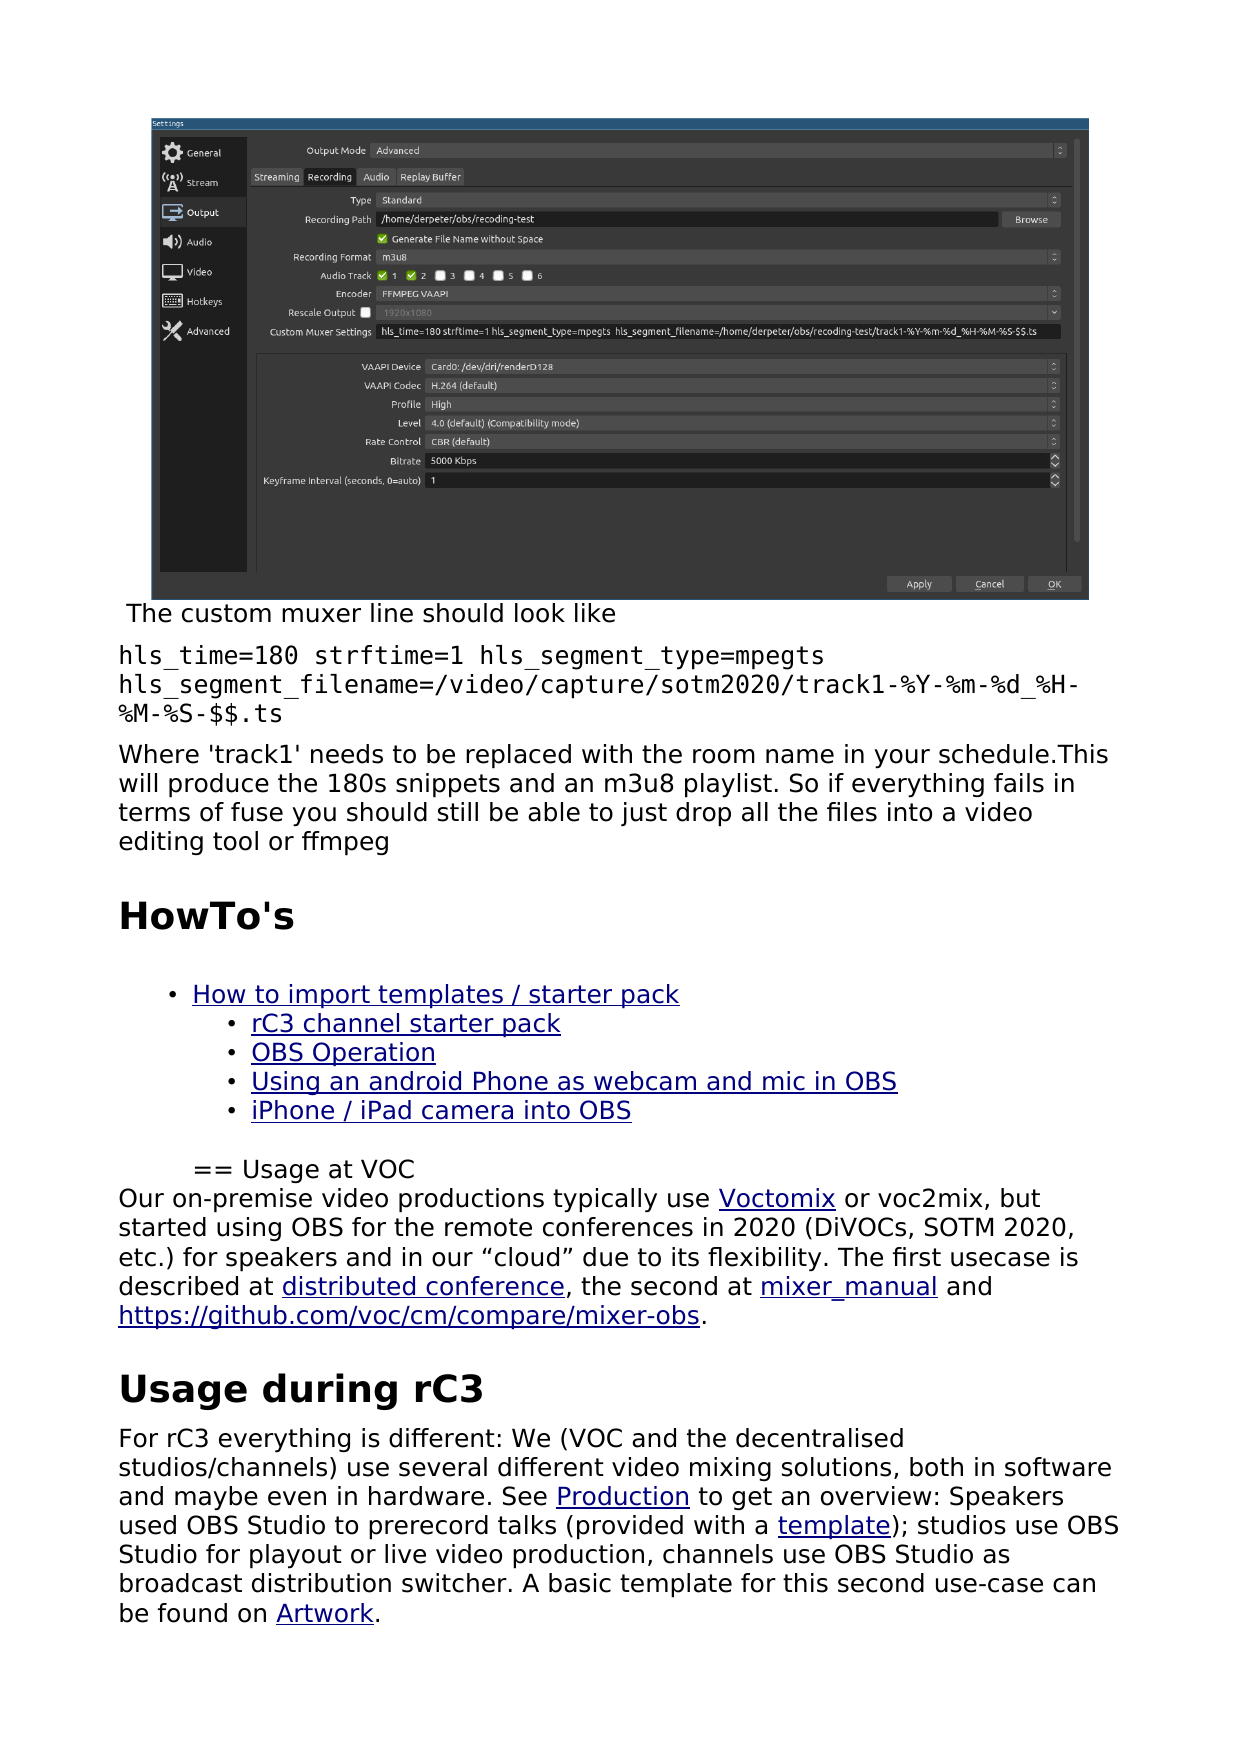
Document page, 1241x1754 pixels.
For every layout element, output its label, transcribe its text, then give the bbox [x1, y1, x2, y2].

list rC3 channel starter pack [236, 1009, 1122, 1038]
text Where 'track1' needs to be replaced with the room name in your schedule.This will produce the 180s snippets and an m3u8 playlist. So if everything fails in terms of fuse you should still be able to just drop all the files into a video editing tool or ffmpeg [118, 740, 1122, 857]
list OBS Operation [236, 1038, 1122, 1067]
list == Usage at VOC [177, 1155, 1122, 1184]
subtitle HowTo's [118, 894, 1122, 938]
text Our on-premise video productions typically use Voctomix or voc2mix, but started using OBS for the remote conferences in 2020 (DiVOCs, SOTM 2020, etc.) for speakers and in our “cloud” due to its flexibility. The first usecase is described at distributed conference, the second at mixer_manual and https://github.com/voc/cm/compare/mixer-obs. [118, 1184, 1122, 1330]
text The custom muxer line should look like [118, 118, 1122, 628]
picture [151, 118, 1089, 600]
list Using an android Phone as webcam and mic in OBS [236, 1067, 1122, 1097]
subtitle Usage during rC3 [118, 1368, 1122, 1411]
list iPhone / iPad camera into OBS [236, 1097, 1122, 1126]
text hls_time=180 strftime=1 hls_segment_type=mpegts hls_segment_filename=/video/capture/sotm2020/track1-%Y-%m-%d_%H-%M-%S-$$.ts [118, 641, 1122, 728]
text For rC3 everything is different: We (VOC and the decentralised studios/channels) use several different video mixing solutions, both in software and maybe even in hardware. See Production to get an overview: Speakers used OBS Studio to prerecord talks (provided with a template); studios use OBS Studio for playout or live video production, channels use OBS Studio as broadcast distribution switcher. A basic template for this second use-case can be found on Artwork. [118, 1424, 1122, 1628]
list How to import templates / starter pack [177, 980, 1122, 1009]
